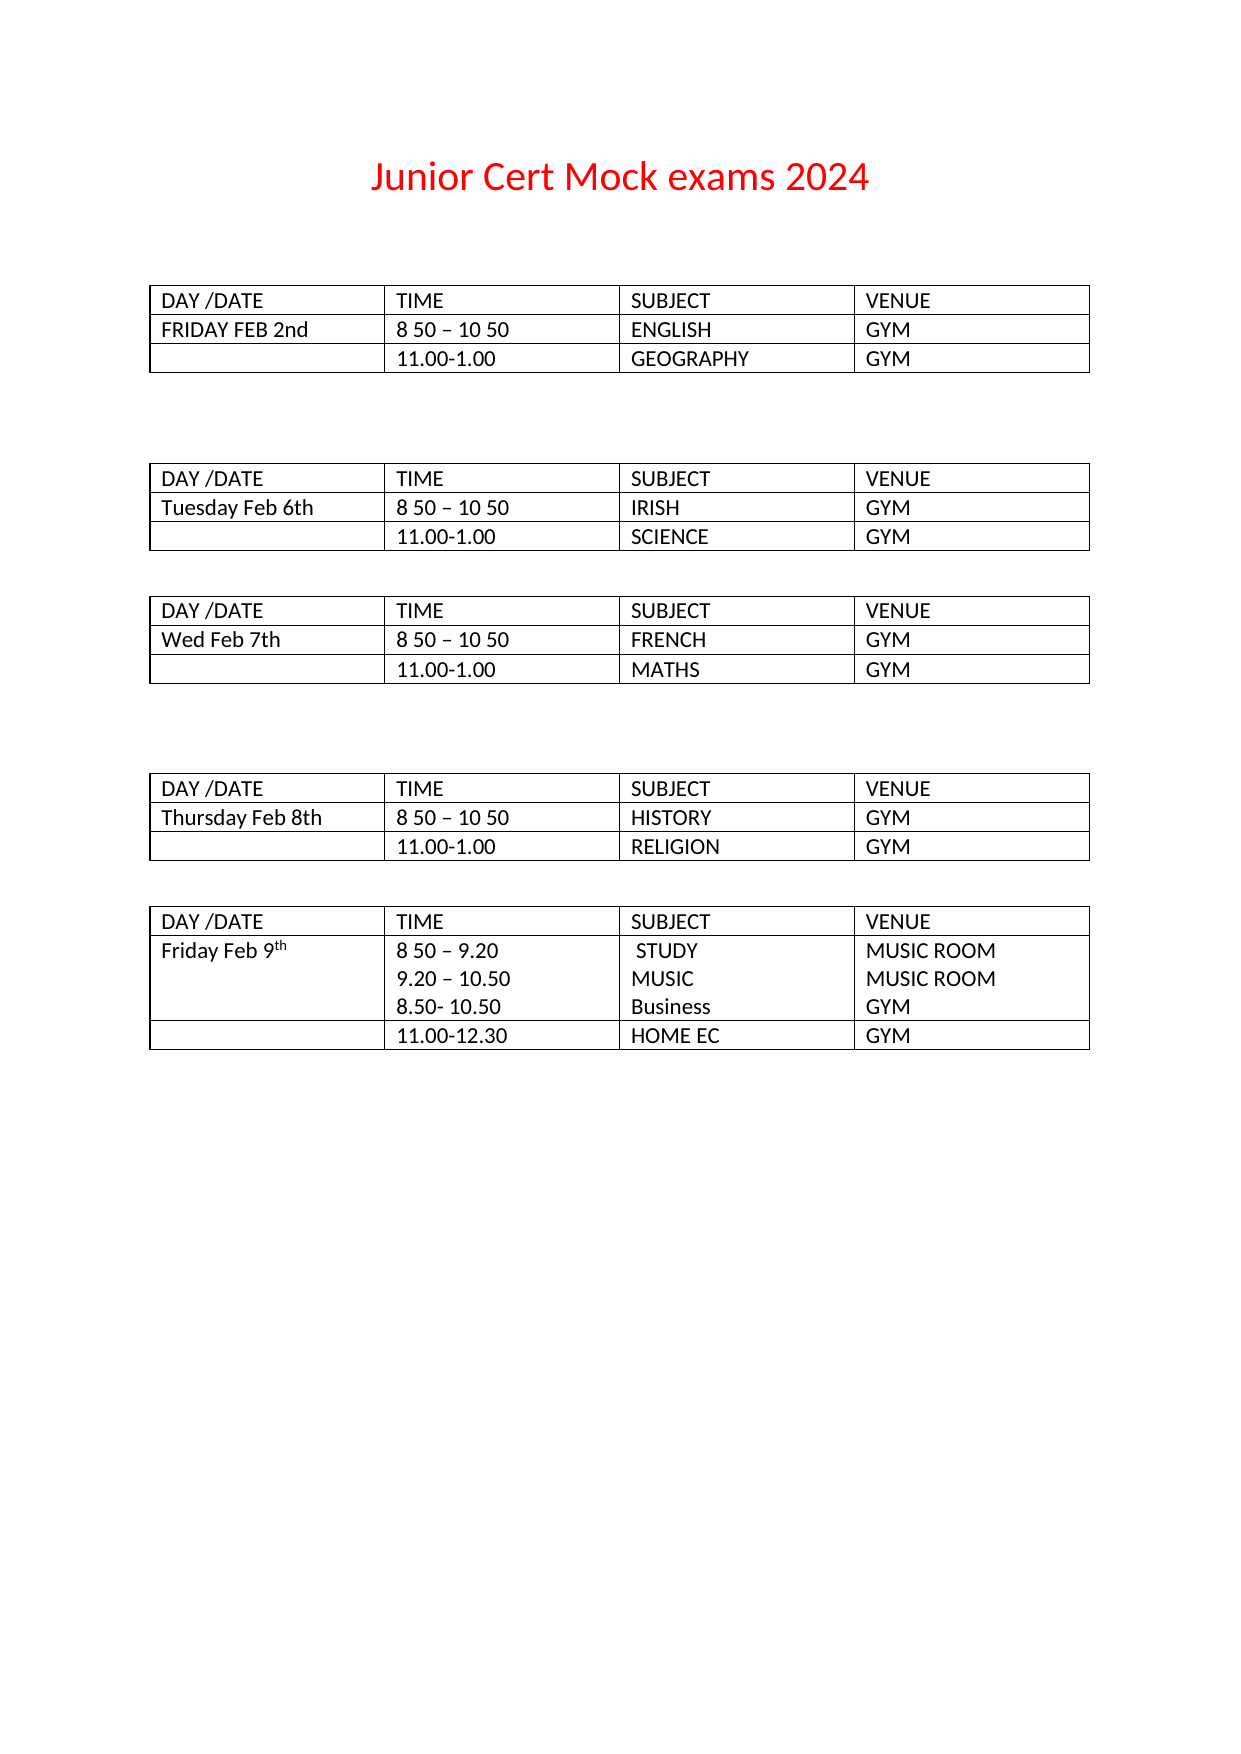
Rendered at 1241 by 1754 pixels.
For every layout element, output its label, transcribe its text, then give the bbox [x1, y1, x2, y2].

table_cell 8 50 – 10 50 [385, 493, 619, 521]
table_cell 8 50 – 9.20 9.20 – 10.50 8.50- 10.50 [385, 936, 619, 1020]
table_cell [151, 832, 384, 860]
table_cell SCIENCE [620, 522, 854, 550]
table_cell Thursday Feb 8th [151, 803, 384, 831]
table_cell GYM [855, 493, 1089, 521]
table_header VENUE [855, 464, 1089, 492]
table_cell ENGLISH [620, 315, 854, 343]
table_cell STUDY MUSIC Business [620, 936, 854, 1020]
table_cell 11.00-1.00 [385, 832, 619, 860]
table_cell GYM [855, 315, 1089, 343]
table_cell GYM [855, 522, 1089, 550]
table_cell GYM [855, 344, 1089, 372]
table_cell 11.00-1.00 [385, 655, 619, 683]
table_cell Tuesday Feb 6th [151, 493, 384, 521]
table_cell [151, 1021, 384, 1049]
table_cell [151, 655, 384, 683]
table_cell Friday Feb 9th [151, 936, 384, 1020]
table_header SUBJECT [620, 464, 854, 492]
table_cell 11.00-12.30 [385, 1021, 619, 1049]
table_cell 8 50 – 10 50 [385, 626, 619, 654]
table_header SUBJECT [620, 286, 854, 314]
table_cell [151, 522, 384, 550]
table_header DAY /DATE [151, 597, 384, 624]
table_cell FRIDAY FEB 2nd [151, 315, 384, 343]
table_header SUBJECT [620, 774, 854, 802]
table_header DAY /DATE [151, 774, 384, 802]
table_cell IRISH [620, 493, 854, 521]
text Junior Cert Mock exams 2024 [150, 150, 1090, 201]
table_cell 8 50 – 10 50 [385, 803, 619, 831]
table_header DAY /DATE [151, 286, 384, 314]
table_header VENUE [855, 597, 1089, 624]
table_cell GYM [855, 655, 1089, 683]
table_cell MUSIC ROOM MUSIC ROOM GYM [855, 936, 1089, 1020]
table_header VENUE [855, 774, 1089, 802]
table_cell HISTORY [620, 803, 854, 831]
table_cell GYM [855, 803, 1089, 831]
table_cell Wed Feb 7th [151, 626, 384, 654]
table_cell GYM [855, 1021, 1089, 1049]
table_cell 11.00-1.00 [385, 344, 619, 372]
table_cell GEOGRAPHY [620, 344, 854, 372]
table_header VENUE [855, 286, 1089, 314]
table_cell GYM [855, 626, 1089, 654]
table_header SUBJECT [620, 907, 854, 935]
table_cell 8 50 – 10 50 [385, 315, 619, 343]
table_cell [151, 344, 384, 372]
table_header TIME [385, 286, 619, 314]
table_cell FRENCH [620, 626, 854, 654]
table_cell MATHS [620, 655, 854, 683]
table_cell 11.00-1.00 [385, 522, 619, 550]
table_cell HOME EC [620, 1021, 854, 1049]
table_cell RELIGION [620, 832, 854, 860]
table_cell GYM [855, 832, 1089, 860]
table_header VENUE [855, 907, 1089, 935]
table_header TIME [385, 774, 619, 802]
table_header TIME [385, 464, 619, 492]
table_header TIME [385, 597, 619, 624]
table_header DAY /DATE [151, 464, 384, 492]
table_header DAY /DATE [151, 907, 384, 935]
table_header TIME [385, 907, 619, 935]
table_header SUBJECT [620, 597, 854, 624]
